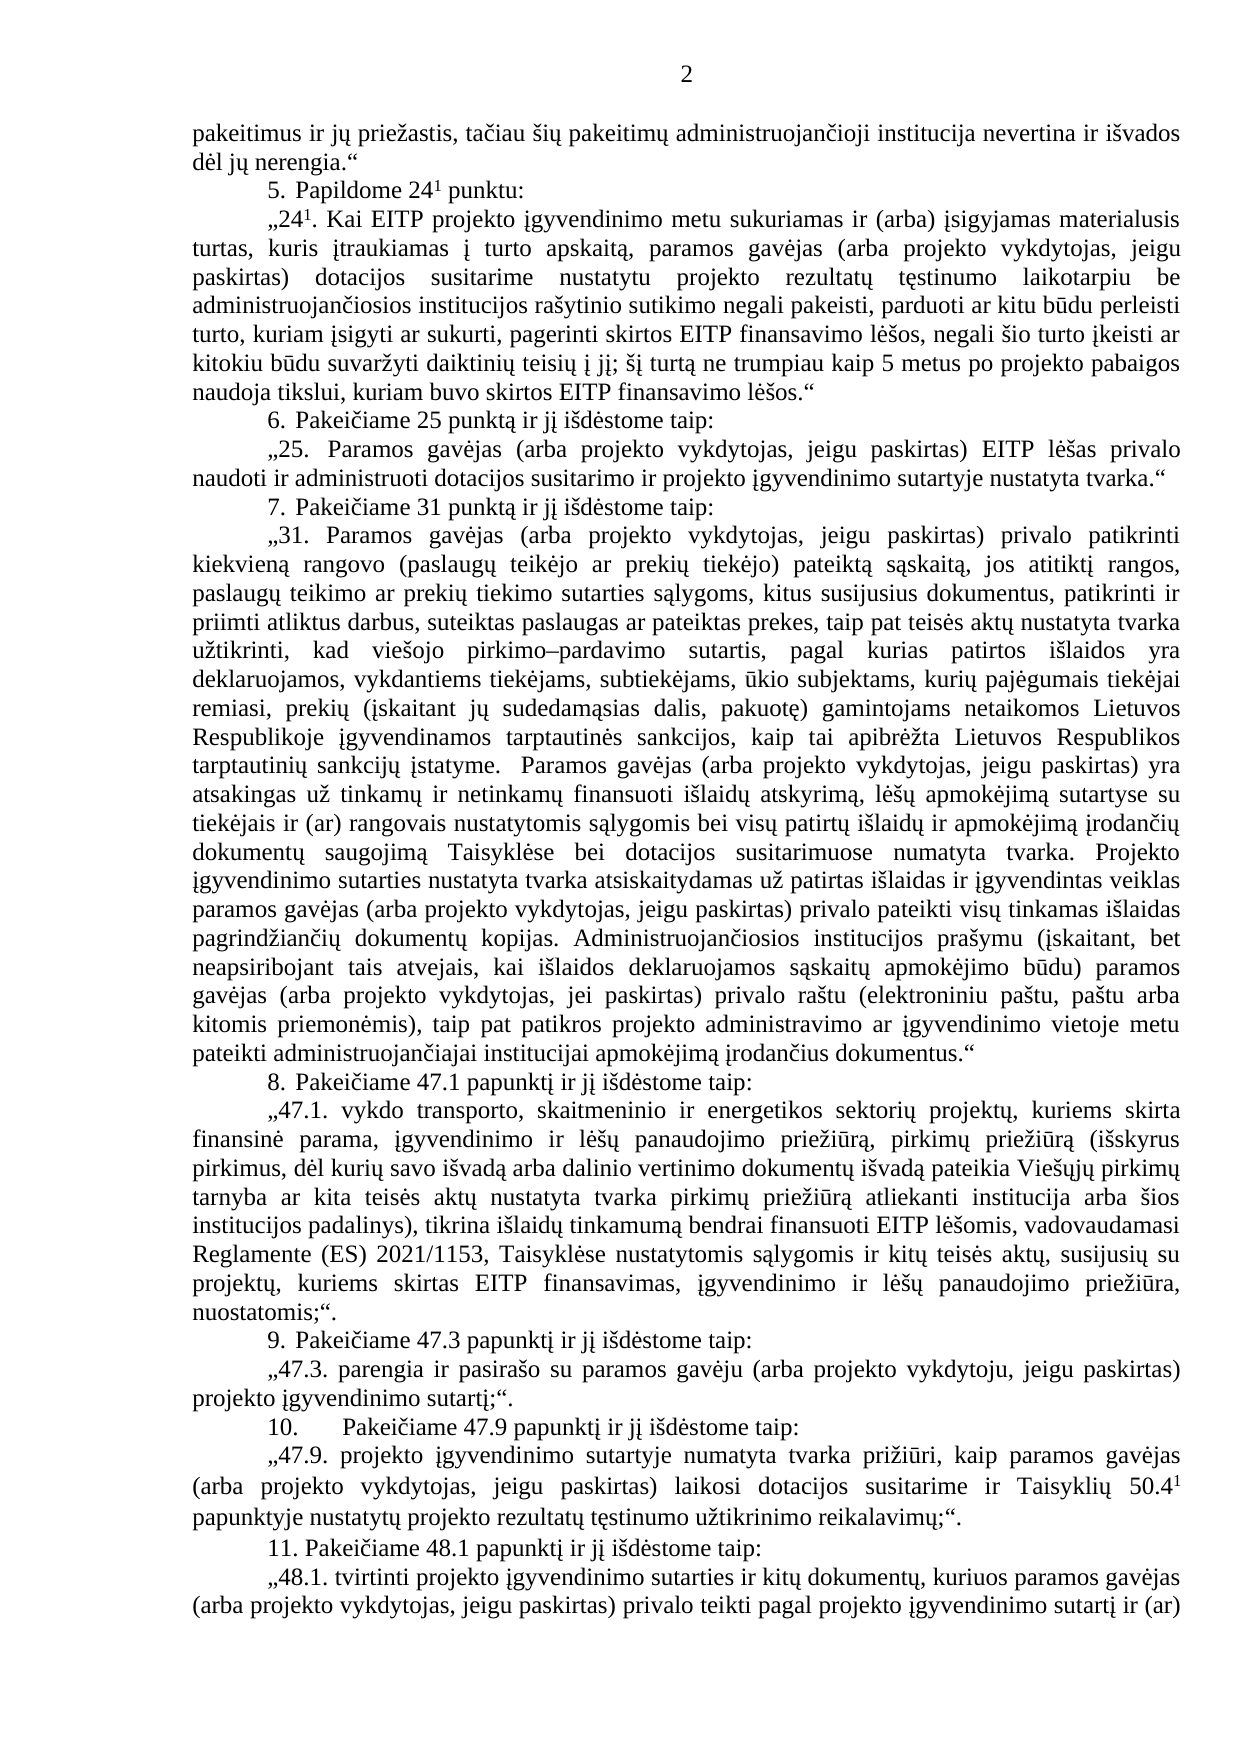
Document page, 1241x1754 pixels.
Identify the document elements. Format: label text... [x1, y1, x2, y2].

text 5. Papildome 241 punktu: [192, 176, 1181, 204]
text 9. Pakeičiame 47.3 papunktį ir jį išdėstome taip: [192, 1326, 1181, 1354]
text „47.9. projekto įgyvendinimo sutartyje numatyta tvarka prižiūri, kaip paramos gavėjas (arba projekto vykdytojas, jeigu paskirtas) laikosi dotacijos susitarime ir Taisyklių 50.41 papunktyje nustatytų projekto rezultatų tęstinumo užtikrinimo reikalavimų;“. [192, 1441, 1181, 1531]
text 8. Pakeičiame 47.1 papunktį ir jį išdėstome taip: [192, 1067, 1181, 1096]
text „25. Paramos gavėjas (arba projekto vykdytojas, jeigu paskirtas) EITP lėšas privalo naudoti ir administruoti dotacijos susitarimo ir projekto įgyvendinimo sutartyje nustatyta tvarka.“ [192, 434, 1181, 492]
text „47.1. vykdo transporto, skaitmeninio ir energetikos sektorių projektų, kuriems skirta finansinė parama, įgyvendinimo ir lėšų panaudojimo priežiūrą, pirkimų priežiūrą (išskyrus pirkimus, dėl kurių savo išvadą arba dalinio vertinimo dokumentų išvadą pateikia Viešųjų pirkimų tarnyba ar kita teisės aktų nustatyta tvarka pirkimų priežiūrą atliekanti institucija arba šios institucijos padalinys), tikrina išlaidų tinkamumą bendrai finansuoti EITP lėšomis, vadovaudamasi Reglamente (ES) 2021/1153, Taisyklėse nustatytomis sąlygomis ir kitų teisės aktų, susijusių su projektų, kuriems skirtas EITP finansavimas, įgyvendinimo ir lėšų panaudojimo priežiūra, nuostatomis;“. [192, 1096, 1181, 1326]
text „31. Paramos gavėjas (arba projekto vykdytojas, jeigu paskirtas) privalo patikrinti kiekvieną rangovo (paslaugų teikėjo ar prekių tiekėjo) pateiktą sąskaitą, jos atitiktį rangos, paslaugų teikimo ar prekių tiekimo sutarties sąlygoms, kitus susijusius dokumentus, patikrinti ir priimti atliktus darbus, suteiktas paslaugas ar pateiktas prekes, taip pat teisės aktų nustatyta tvarka užtikrinti, kad viešojo pirkimo–pardavimo sutartis, pagal kurias patirtos išlaidos yra deklaruojamos, vykdantiems tiekėjams, subtiekėjams, ūkio subjektams, kurių pajėgumais tiekėjai remiasi, prekių (įskaitant jų sudedamąsias dalis, pakuotę) gamintojams netaikomos Lietuvos Respublikoje įgyvendinamos tarptautinės sankcijos, kaip tai apibrėžta Lietuvos Respublikos tarptautinių sankcijų įstatyme. Paramos gavėjas (arba projekto vykdytojas, jeigu paskirtas) yra atsakingas už tinkamų ir netinkamų finansuoti išlaidų atskyrimą, lėšų apmokėjimą sutartyse su tiekėjais ir (ar) rangovais nustatytomis sąlygomis bei visų patirtų išlaidų ir apmokėjimą įrodančių dokumentų saugojimą Taisyklėse bei dotacijos susitarimuose numatyta tvarka. Projekto įgyvendinimo sutarties nustatyta tvarka atsiskaitydamas už patirtas išlaidas ir įgyvendintas veiklas paramos gavėjas (arba projekto vykdytojas, jeigu paskirtas) privalo pateikti visų tinkamas išlaidas pagrindžiančių dokumentų kopijas. Administruojančiosios institucijos prašymu (įskaitant, bet neapsiribojant tais atvejais, kai išlaidos deklaruojamos sąskaitų apmokėjimo būdu) paramos gavėjas (arba projekto vykdytojas, jei paskirtas) privalo raštu (elektroniniu paštu, paštu arba kitomis priemonėmis), taip pat patikros projekto administravimo ar įgyvendinimo vietoje metu pateikti administruojančiajai institucijai apmokėjimą įrodančius dokumentus.“ [192, 521, 1181, 1067]
text 11. Pakeičiame 48.1 papunktį ir jį išdėstome taip: [192, 1533, 1181, 1562]
text „47.3. parengia ir pasirašo su paramos gavėju (arba projekto vykdytoju, jeigu paskirtas) projekto įgyvendinimo sutartį;“. [192, 1354, 1181, 1412]
text „48.1. tvirtinti projekto įgyvendinimo sutarties ir kitų dokumentų, kuriuos paramos gavėjas (arba projekto vykdytojas, jeigu paskirtas) privalo teikti pagal projekto įgyvendinimo sutartį ir (ar) [192, 1562, 1181, 1619]
text pakeitimus ir jų priežastis, tačiau šių pakeitimų administruojančioji institucija nevertina ir išvados dėl jų nerengia.“ [192, 118, 1181, 176]
text 7. Pakeičiame 31 punktą ir jį išdėstome taip: [192, 492, 1181, 521]
text „241. Kai EITP projekto įgyvendinimo metu sukuriamas ir (arba) įsigyjamas materialusis turtas, kuris įtraukiamas į turto apskaitą, paramos gavėjas (arba projekto vykdytojas, jeigu paskirtas) dotacijos susitarime nustatytu projekto rezultatų tęstinumo laikotarpiu be administruojančiosios institucijos rašytinio sutikimo negali pakeisti, parduoti ar kitu būdu perleisti turto, kuriam įsigyti ar sukurti, pagerinti skirtos EITP finansavimo lėšos, negali šio turto įkeisti ar kitokiu būdu suvaržyti daiktinių teisių į jį; šį turtą ne trumpiau kaip 5 metus po projekto pabaigos naudoja tikslui, kuriam buvo skirtos EITP finansavimo lėšos.“ [192, 204, 1181, 406]
text 6. Pakeičiame 25 punktą ir jį išdėstome taip: [192, 406, 1181, 434]
text 10. Pakeičiame 47.9 papunktį ir jį išdėstome taip: [192, 1412, 1181, 1441]
